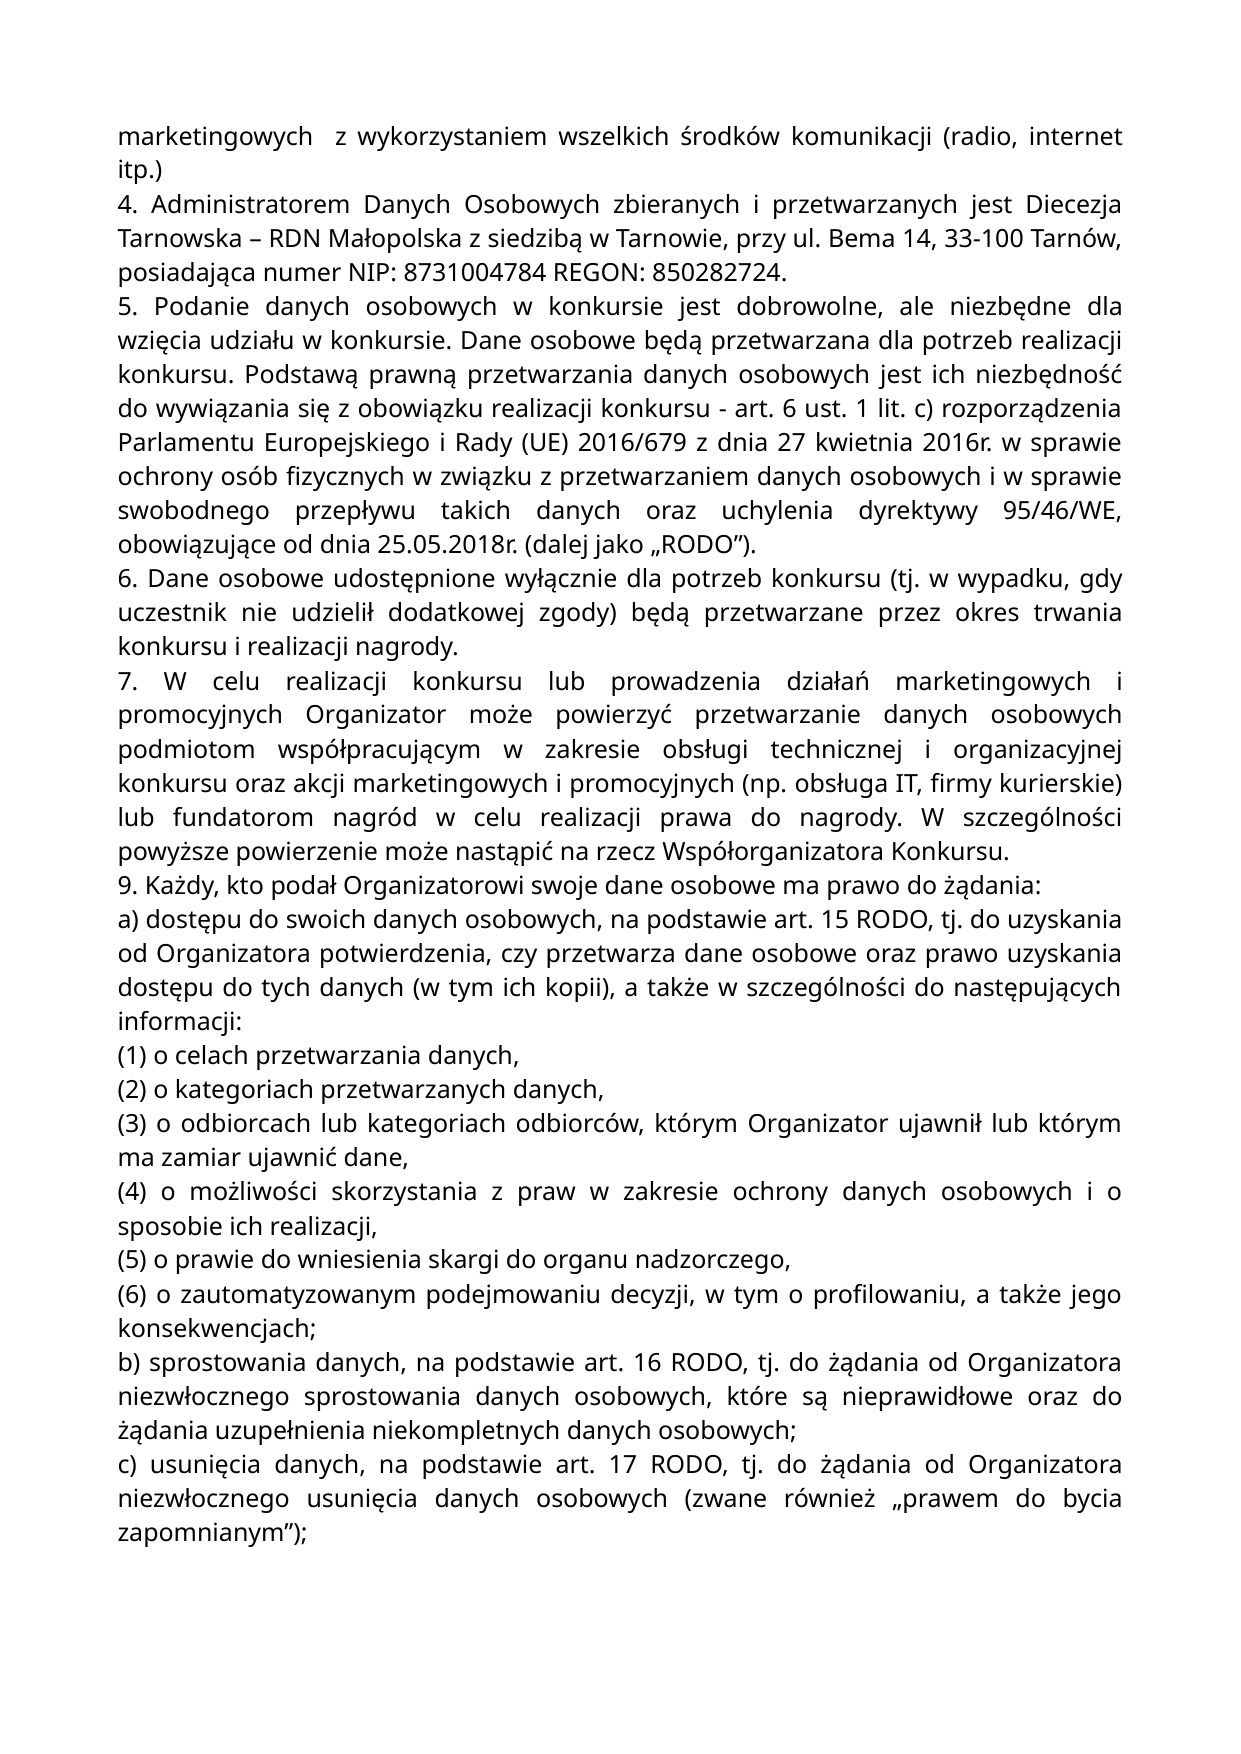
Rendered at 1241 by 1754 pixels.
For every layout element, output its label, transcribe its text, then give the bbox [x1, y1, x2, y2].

text 5. Podanie danych osobowych w konkursie jest dobrowolne, ale niezbędne dla wzięcia udziału w konkursie. Dane osobowe będą przetwarzana dla potrzeb realizacji konkursu. Podstawą prawną przetwarzania danych osobowych jest ich niezbędność do wywiązania się z obowiązku realizacji konkursu - art. 6 ust. 1 lit. c) rozporządzenia Parlamentu Europejskiego i Rady (UE) 2016/679 z dnia 27 kwietnia 2016r. w sprawie ochrony osób fizycznych w związku z przetwarzaniem danych osobowych i w sprawie swobodnego przepływu takich danych oraz uchylenia dyrektywy 95/46/WE, obowiązujące od dnia 25.05.2018r. (dalej jako „RODO”). [117, 288, 1123, 561]
text 7. W celu realizacji konkursu lub prowadzenia działań marketingowych i promocyjnych Organizator może powierzyć przetwarzanie danych osobowych podmiotom współpracującym w zakresie obsługi technicznej i organizacyjnej konkursu oraz akcji marketingowych i promocyjnych (np. obsługa IT, firmy kurierskie) lub fundatorom nagród w celu realizacji prawa do nagrody. W szczególności powyższe powierzenie może nastąpić na rzecz Współorganizatora Konkursu. [117, 663, 1123, 867]
text (2) o kategoriach przetwarzanych danych, [117, 1072, 1123, 1106]
text (3) o odbiorcach lub kategoriach odbiorców, którym Organizator ujawnił lub którym ma zamiar ujawnić dane, [117, 1106, 1123, 1174]
text a) dostępu do swoich danych osobowych, na podstawie art. 15 RODO, tj. do uzyskania od Organizatora potwierdzenia, czy przetwarza dane osobowe oraz prawo uzyskania dostępu do tych danych (w tym ich kopii), a także w szczególności do następujących informacji: [117, 902, 1123, 1038]
text (1) o celach przetwarzania danych, [117, 1038, 1123, 1072]
text (6) o zautomatyzowanym podejmowaniu decyzji, w tym o profilowaniu, a także jego konsekwencjach; [117, 1276, 1123, 1344]
text 6. Dane osobowe udostępnione wyłącznie dla potrzeb konkursu (tj. w wypadku, gdy uczestnik nie udzielił dodatkowej zgody) będą przetwarzane przez okres trwania konkursu i realizacji nagrody. [117, 561, 1123, 663]
text (4) o możliwości skorzystania z praw w zakresie ochrony danych osobowych i o sposobie ich realizacji, [117, 1174, 1123, 1242]
text (5) o prawie do wniesienia skargi do organu nadzorczego, [117, 1242, 1123, 1276]
text 9. Każdy, kto podał Organizatorowi swoje dane osobowe ma prawo do żądania: [117, 867, 1123, 902]
text b) sprostowania danych, na podstawie art. 16 RODO, tj. do żądania od Organizatora niezwłocznego sprostowania danych osobowych, które są nieprawidłowe oraz do żądania uzupełnienia niekompletnych danych osobowych; [117, 1344, 1123, 1447]
text marketingowych z wykorzystaniem wszelkich środków komunikacji (radio, internet itp.) [117, 118, 1123, 186]
text 4. Administratorem Danych Osobowych zbieranych i przetwarzanych jest Diecezja Tarnowska – RDN Małopolska z siedzibą w Tarnowie, przy ul. Bema 14, 33-100 Tarnów, posiadająca numer NIP: 8731004784 REGON: 850282724. [117, 186, 1123, 288]
text c) usunięcia danych, na podstawie art. 17 RODO, tj. do żądania od Organizatora niezwłocznego usunięcia danych osobowych (zwane również „prawem do bycia zapomnianym”); [117, 1447, 1123, 1549]
